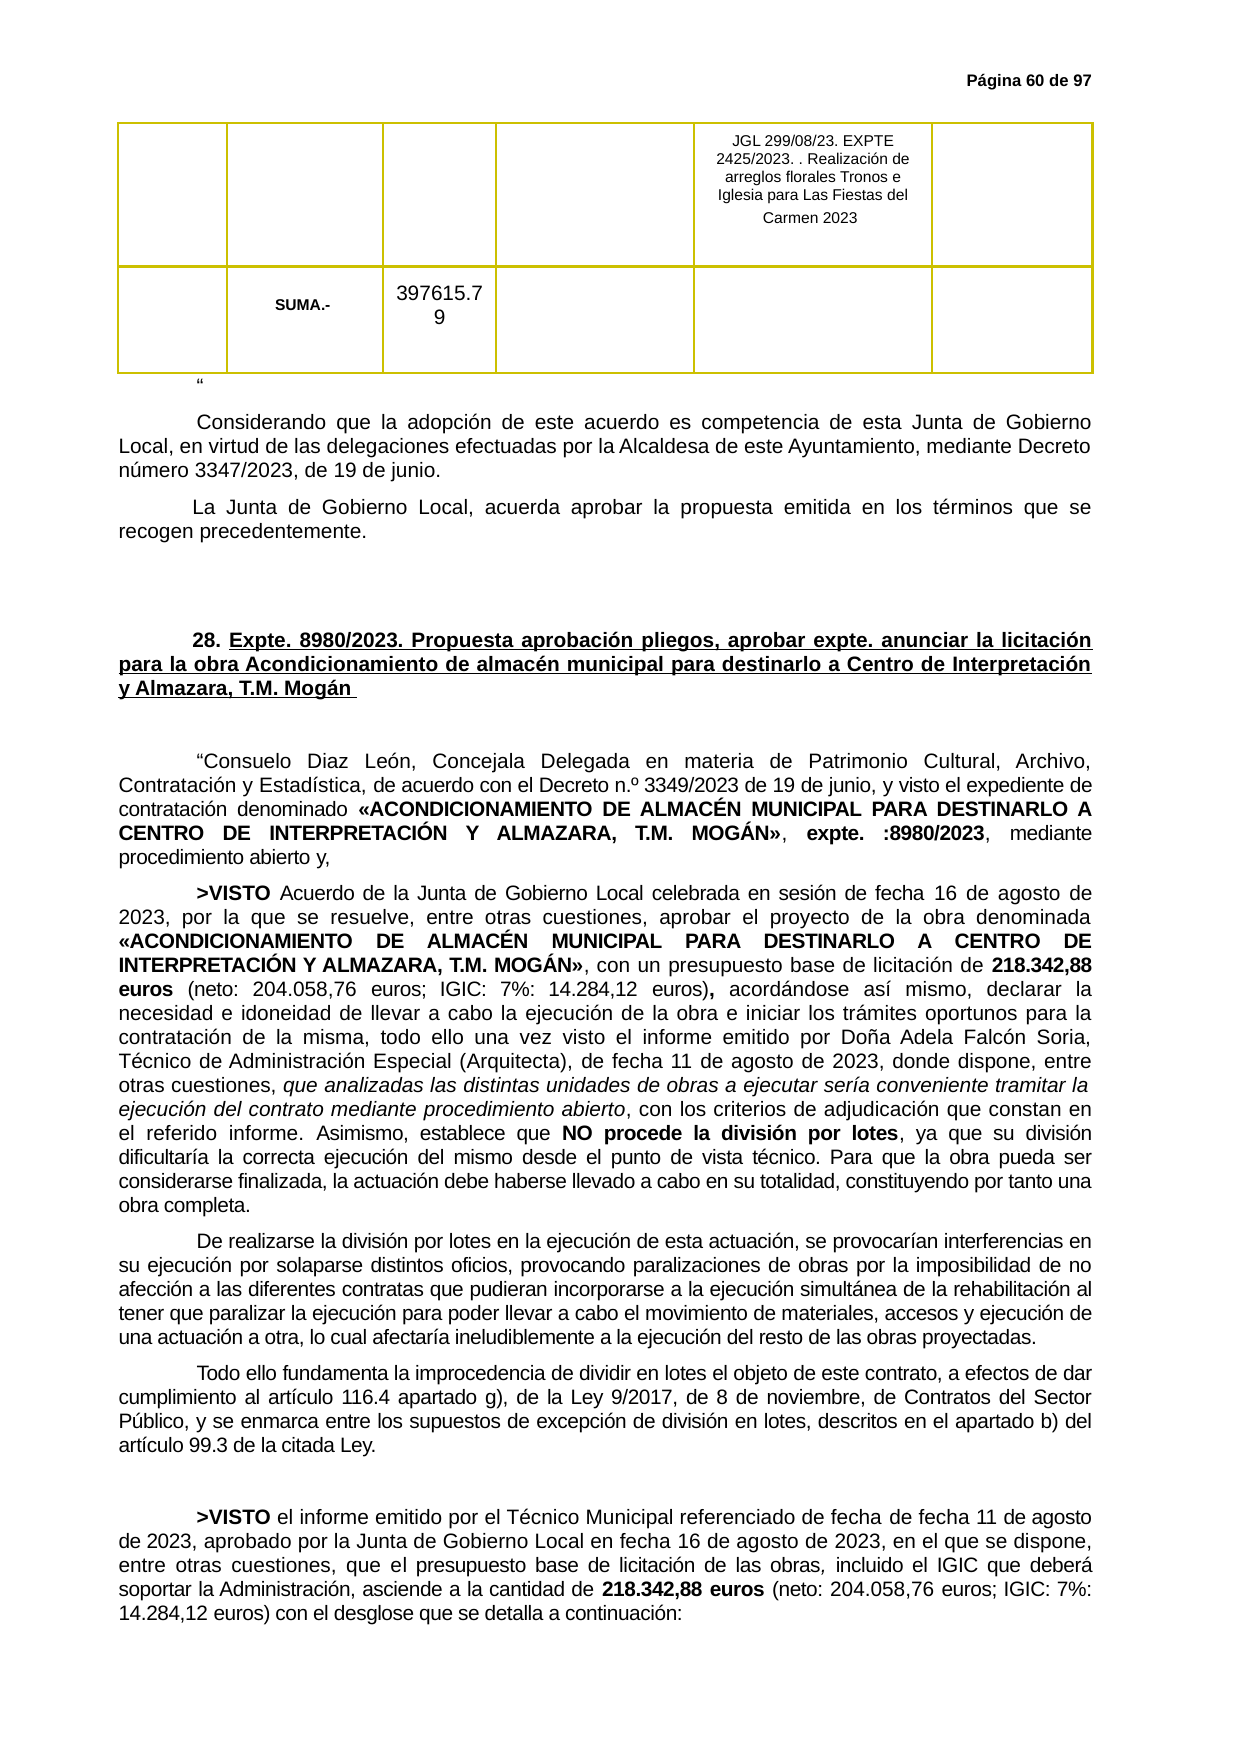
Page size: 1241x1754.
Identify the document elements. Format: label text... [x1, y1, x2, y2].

table_cell 397615,79 [384, 268, 495, 372]
table_cell [497, 124, 693, 265]
text 28. Expte. 8980/2023. Propuesta aprobación pliegos, aprobar expte. anunciar la licitación para la obra Acondicionamiento de almacén municipal para destinarlo a Centro de Interpretación [118, 628, 1092, 673]
table_cell [228, 124, 382, 265]
text Considerando que la adopción de este acuerdo es competencia de esta Junta de Gobierno Local, en virtud de las delegaciones efectuadas por la Alcaldesa de este Ayuntamiento, mediante Decreto número 3347/2023, de 19 de junio. [118, 410, 1092, 482]
text >VISTO el informe emitido por el Técnico Municipal referenciado de fecha de fecha 11 de agosto de 2023, aprobado por la Junta de Gobierno Local en fecha 16 de agosto de 2023, en el que se dispone, entre otras cuestiones, que el presupuesto base de licitación de las obras, incluido el IGIC que deberá soportar la Administración, asciende a la cantidad de 218.342,88 euros (neto: 204.058,76 euros; IGIC: 7%: 14.284,12 euros) con el desglose que se detalla a continuación: [118, 1505, 1092, 1625]
text “ [118, 374, 1092, 398]
text De realizarse la división por lotes en la ejecución de esta actuación, se provocarían interferencias en su ejecución por solaparse distintos oficios, provocando paralizaciones de obras por la imposibilidad de no afección a las diferentes contratas que pudieran incorporarse a la ejecución simultánea de la rehabilitación al tener que paralizar la ejecución para poder llevar a cabo el movimiento de materiales, accesos y ejecución de una actuación a otra, lo cual afectaría ineludiblemente a la ejecución del resto de las obras proyectadas. [118, 1229, 1092, 1349]
text y Almazara, T.M. Mogán [118, 674, 1092, 700]
text “Consuelo Diaz León, Concejala Delegada en materia de Patrimonio Cultural, Archivo, Contratación y Estadística, de acuerdo con el Decreto n.º 3349/2023 de 19 de junio, y visto el expediente de contratación denominado «ACONDICIONAMIENTO DE ALMACÉN MUNICIPAL PARA DESTINARLO A CENTRO DE INTERPRETACIÓN Y ALMAZARA, T.M. MOGÁN», expte. :8980/2023, mediante procedimiento abierto y, [118, 749, 1092, 868]
table_cell [497, 268, 693, 372]
table_cell SUMA.- [228, 268, 382, 372]
table_cell JGL 299/08/23. EXPTE 2425/2023. . Realización de arreglos florales Tronos e Iglesia para Las Fiestas del Carmen 2023 [695, 124, 931, 265]
table_cell [119, 268, 226, 372]
table_cell [695, 268, 931, 372]
table_cell [933, 124, 1091, 265]
text La Junta de Gobierno Local, acuerda aprobar la propuesta emitida en los términos que se recogen precedentemente. [118, 494, 1092, 542]
table_cell 3296,4 [384, 124, 495, 265]
text >VISTO Acuerdo de la Junta de Gobierno Local celebrada en sesión de fecha 16 de agosto de 2023, por la que se resuelve, entre otras cuestiones, aprobar el proyecto de la obra denominada «ACONDICIONAMIENTO DE ALMACÉN MUNICIPAL PARA DESTINARLO A CENTRO DE INTERPRETACIÓN Y ALMAZARA, T.M. MOGÁN», con un presupuesto base de licitación de 218.342,88 euros (neto: 204.058,76 euros; IGIC: 7%: 14.284,12 euros), acordándose así mismo, declarar la necesidad e idoneidad de llevar a cabo la ejecución de la obra e iniciar los trámites oportunos para la contratación de la misma, todo ello una vez visto el informe emitido por Doña Adela Falcón Soria, Técnico de Administración Especial (Arquitecta), de fecha 11 de agosto de 2023, donde dispone, entre otras cuestiones, que analizadas las distintas unidades de obras a ejecutar sería conveniente tramitar la ejecución del contrato mediante procedimiento abierto, con los criterios de adjudicación que constan en el referido informe. Asimismo, establece que NO procede la división por lotes, ya que su división dificultaría la correcta ejecución del mismo desde el punto de vista técnico. Para que la obra pueda ser considerarse finalizada, la actuación debe haberse llevado a cabo en su totalidad, constituyendo por tanto una obra completa. [118, 881, 1092, 1216]
table_cell [933, 268, 1091, 372]
table_cell [119, 124, 226, 265]
text Todo ello fundamenta la improcedencia de dividir en lotes el objeto de este contrato, a efectos de dar cumplimiento al artículo 116.4 apartado g), de la Ley 9/2017, de 8 de noviembre, de Contratos del Sector Público, y se enmarca entre los supuestos de excepción de división en lotes, descritos en el apartado b) del artículo 99.3 de la citada Ley. [118, 1361, 1092, 1457]
